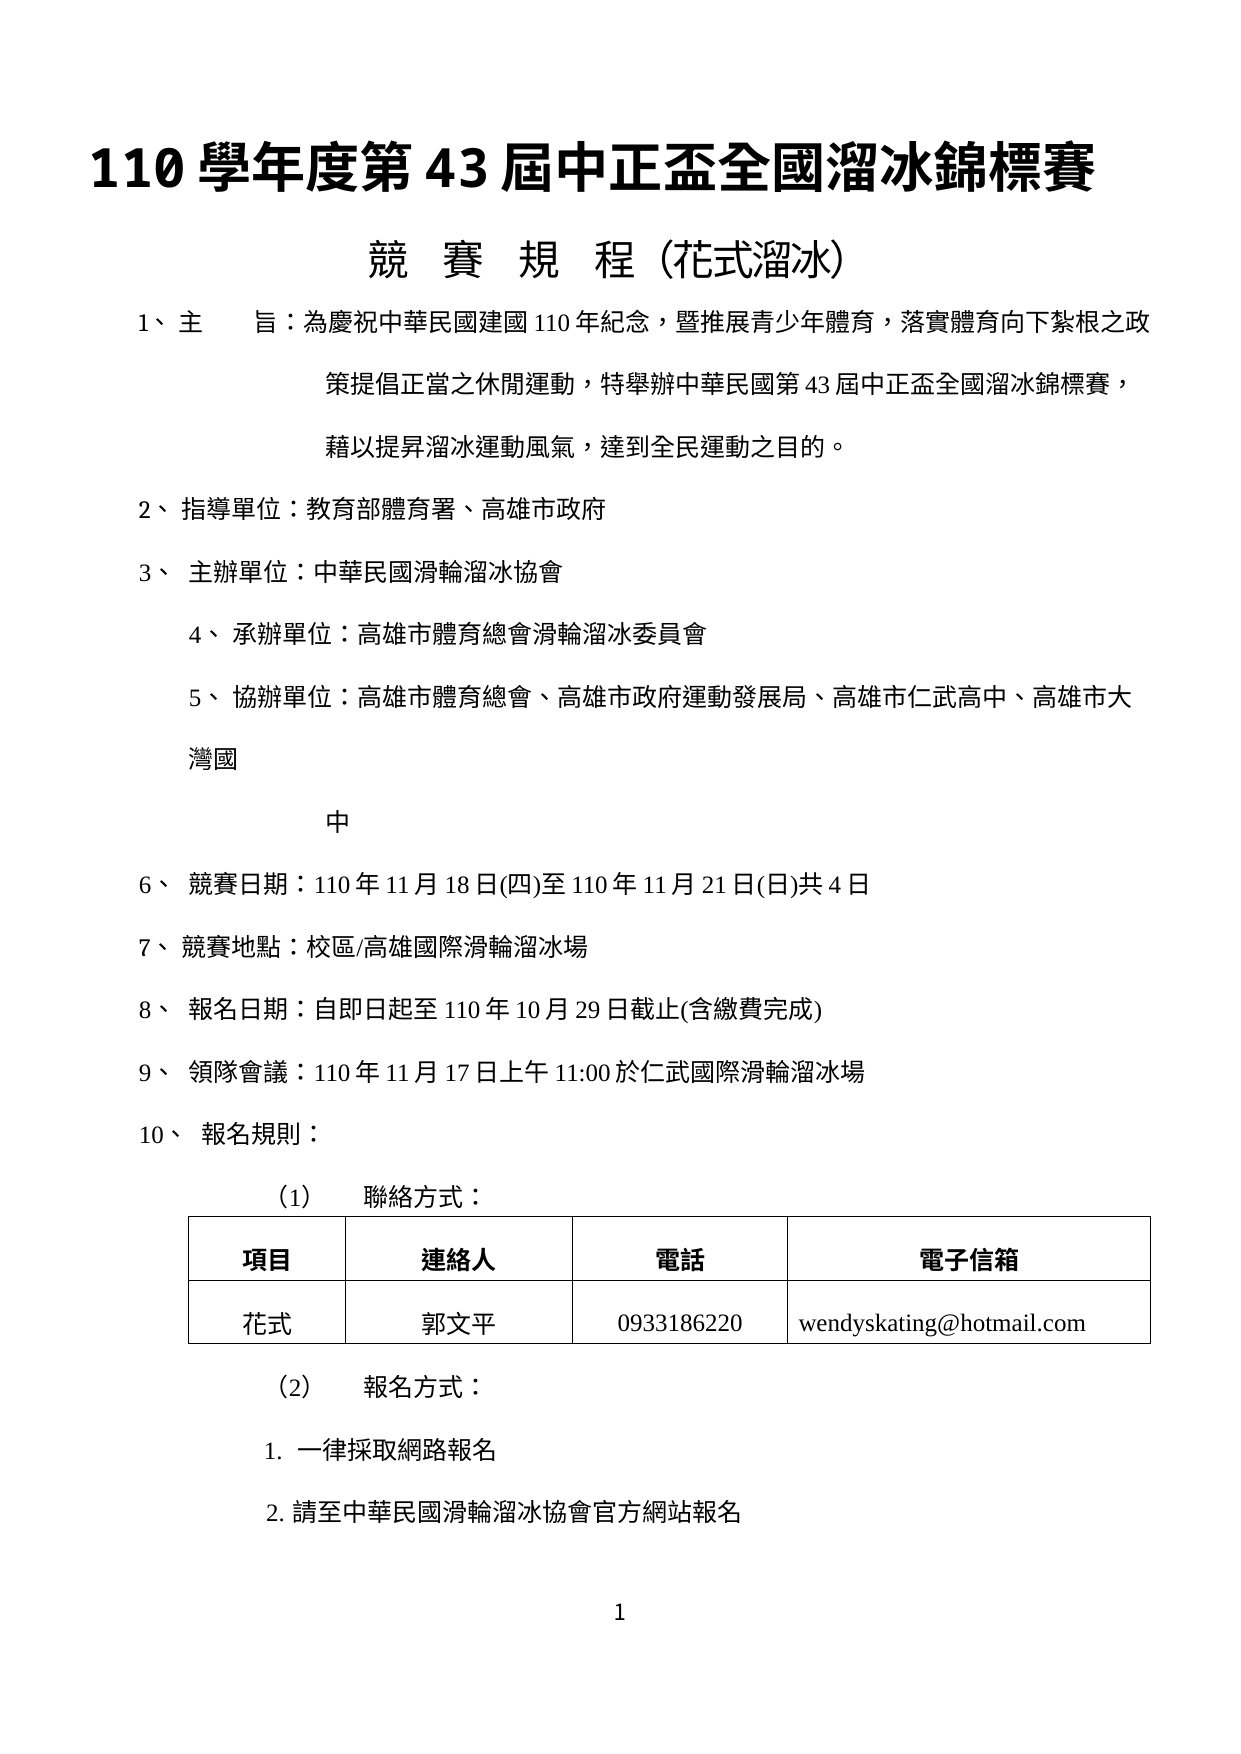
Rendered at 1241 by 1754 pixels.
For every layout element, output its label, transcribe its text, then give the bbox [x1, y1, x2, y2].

table_header 項目 [189, 1217, 345, 1279]
table_header 電話 [573, 1217, 787, 1279]
table_cell 0933186220 [573, 1281, 787, 1343]
list 競賽日期：110年11月18日(四)至110年11月21日(日)共4日 [139, 841, 1152, 903]
text 競 賽 規 程（花式溜冰） [89, 216, 1152, 278]
list 報名方式： [263, 1344, 1152, 1407]
list 一律採取網路報名 [263, 1407, 1152, 1469]
list 領隊會議：110年11月17日上午11:00於仁武國際滑輪溜冰場 [139, 1028, 1152, 1091]
list 承辦單位：高雄市體育總會滑輪溜冰委員會 [189, 591, 1152, 653]
list 協辦單位：高雄市體育總會、高雄市政府運動發展局、高雄市仁武高中、高雄市大灣國 [189, 653, 1152, 778]
list 主辦單位：中華民國滑輪溜冰協會 [139, 528, 1152, 591]
list 報名日期：自即日起至110年10月29日截止(含繳費完成) [139, 966, 1152, 1028]
table_cell wendyskating@hotmail.com [788, 1281, 1150, 1343]
list 報名規則： [139, 1091, 1152, 1153]
text 110學年度第43屆中正盃全國溜冰錦標賽 [89, 91, 1152, 216]
table_header 連絡人 [346, 1217, 572, 1279]
list 指導單位：教育部體育署、高雄市政府 [139, 466, 1152, 528]
text 中 [325, 778, 1152, 841]
list 競賽地點：校區/高雄國際滑輪溜冰場 [139, 903, 1152, 966]
table_header 電子信箱 [788, 1217, 1150, 1279]
list 聯絡方式： [263, 1153, 1152, 1216]
list 請至中華民國滑輪溜冰協會官方網站報名 [192, 1469, 1152, 1532]
table_cell 花式 [189, 1281, 345, 1343]
list 主 旨：為慶祝中華民國建國110年紀念，暨推展青少年體育，落實體育向下紮根之政策提倡正當之休閒運動，特舉辦中華民國第43屆中正盃全國溜冰錦標賽，藉以提昇溜冰運動風氣，達到全民運動之目的。 [139, 278, 1152, 466]
table_cell 郭文平 [346, 1281, 572, 1343]
